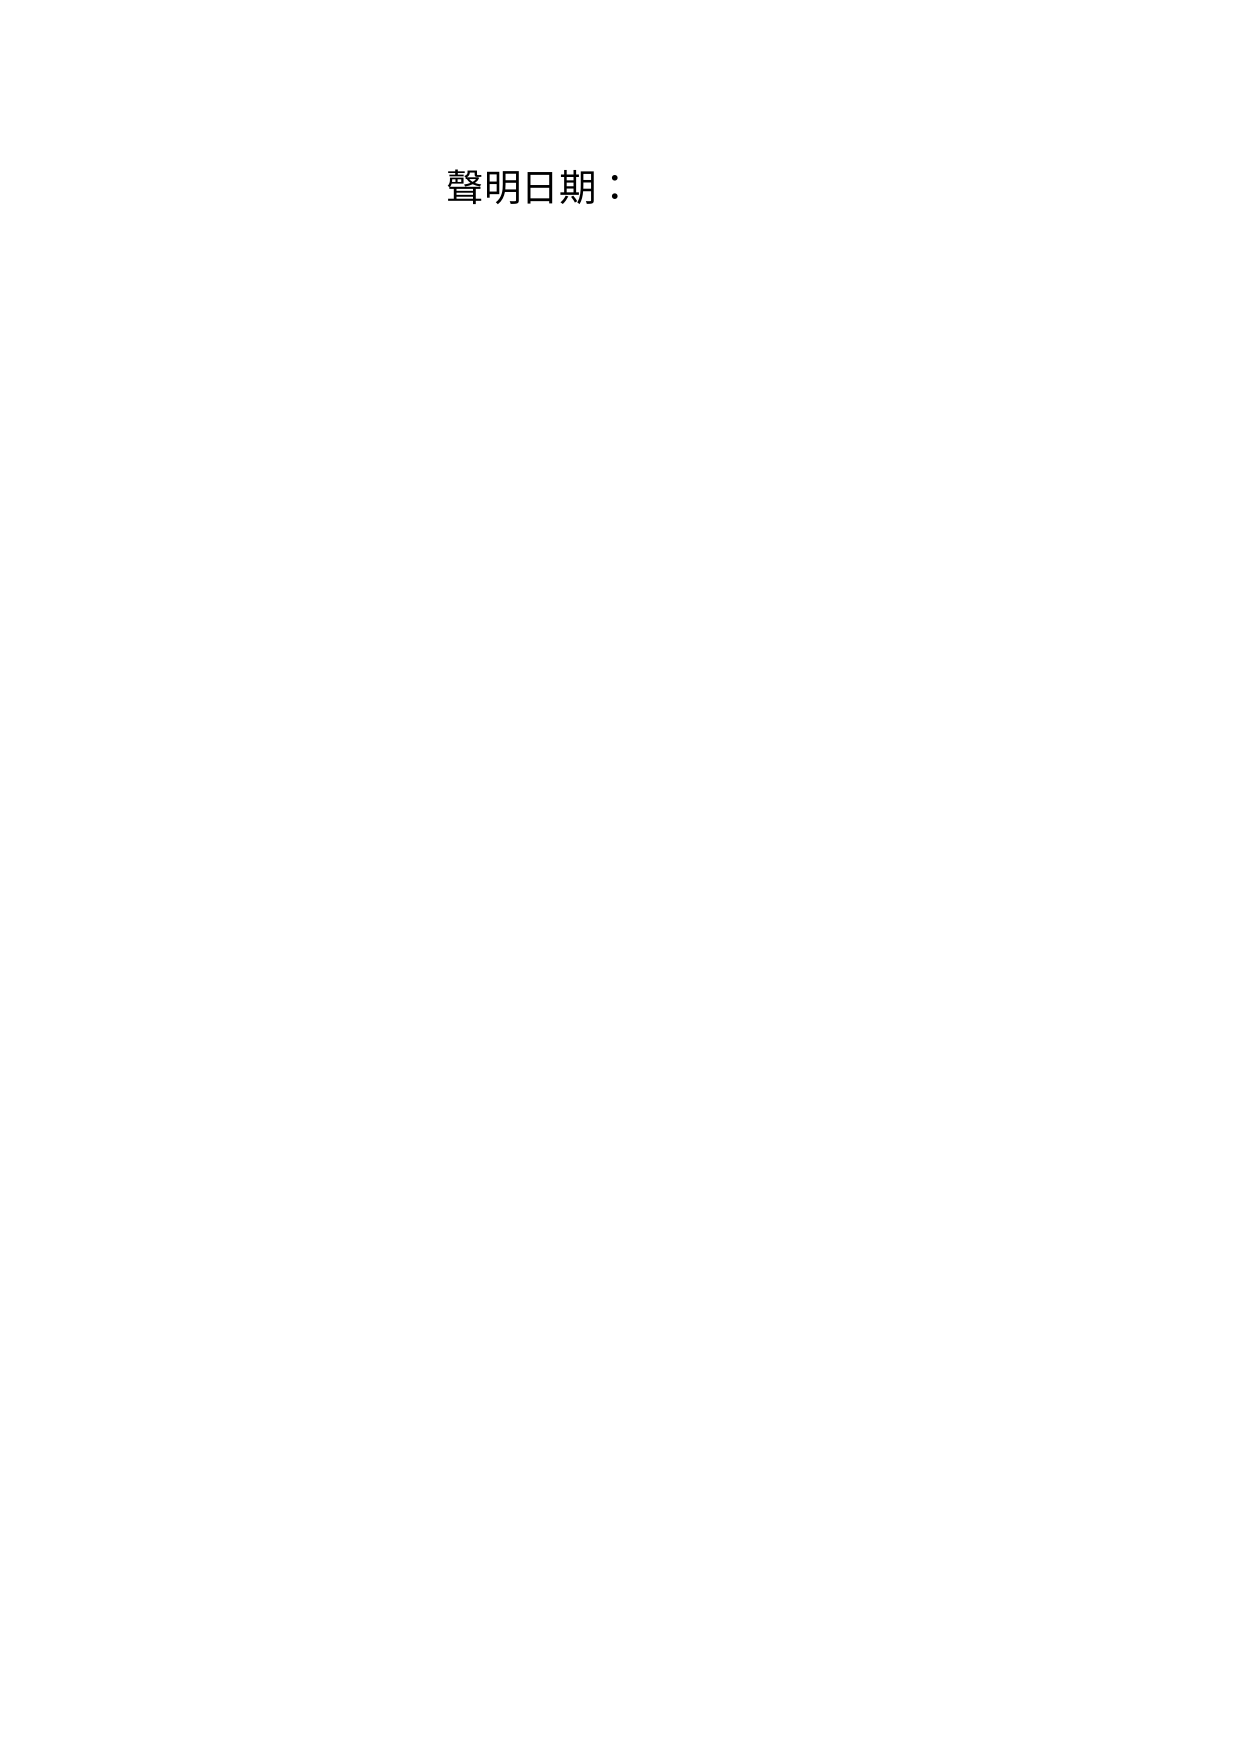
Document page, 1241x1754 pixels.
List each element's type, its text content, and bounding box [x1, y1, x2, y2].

text 聲明日期： [148, 158, 1092, 212]
